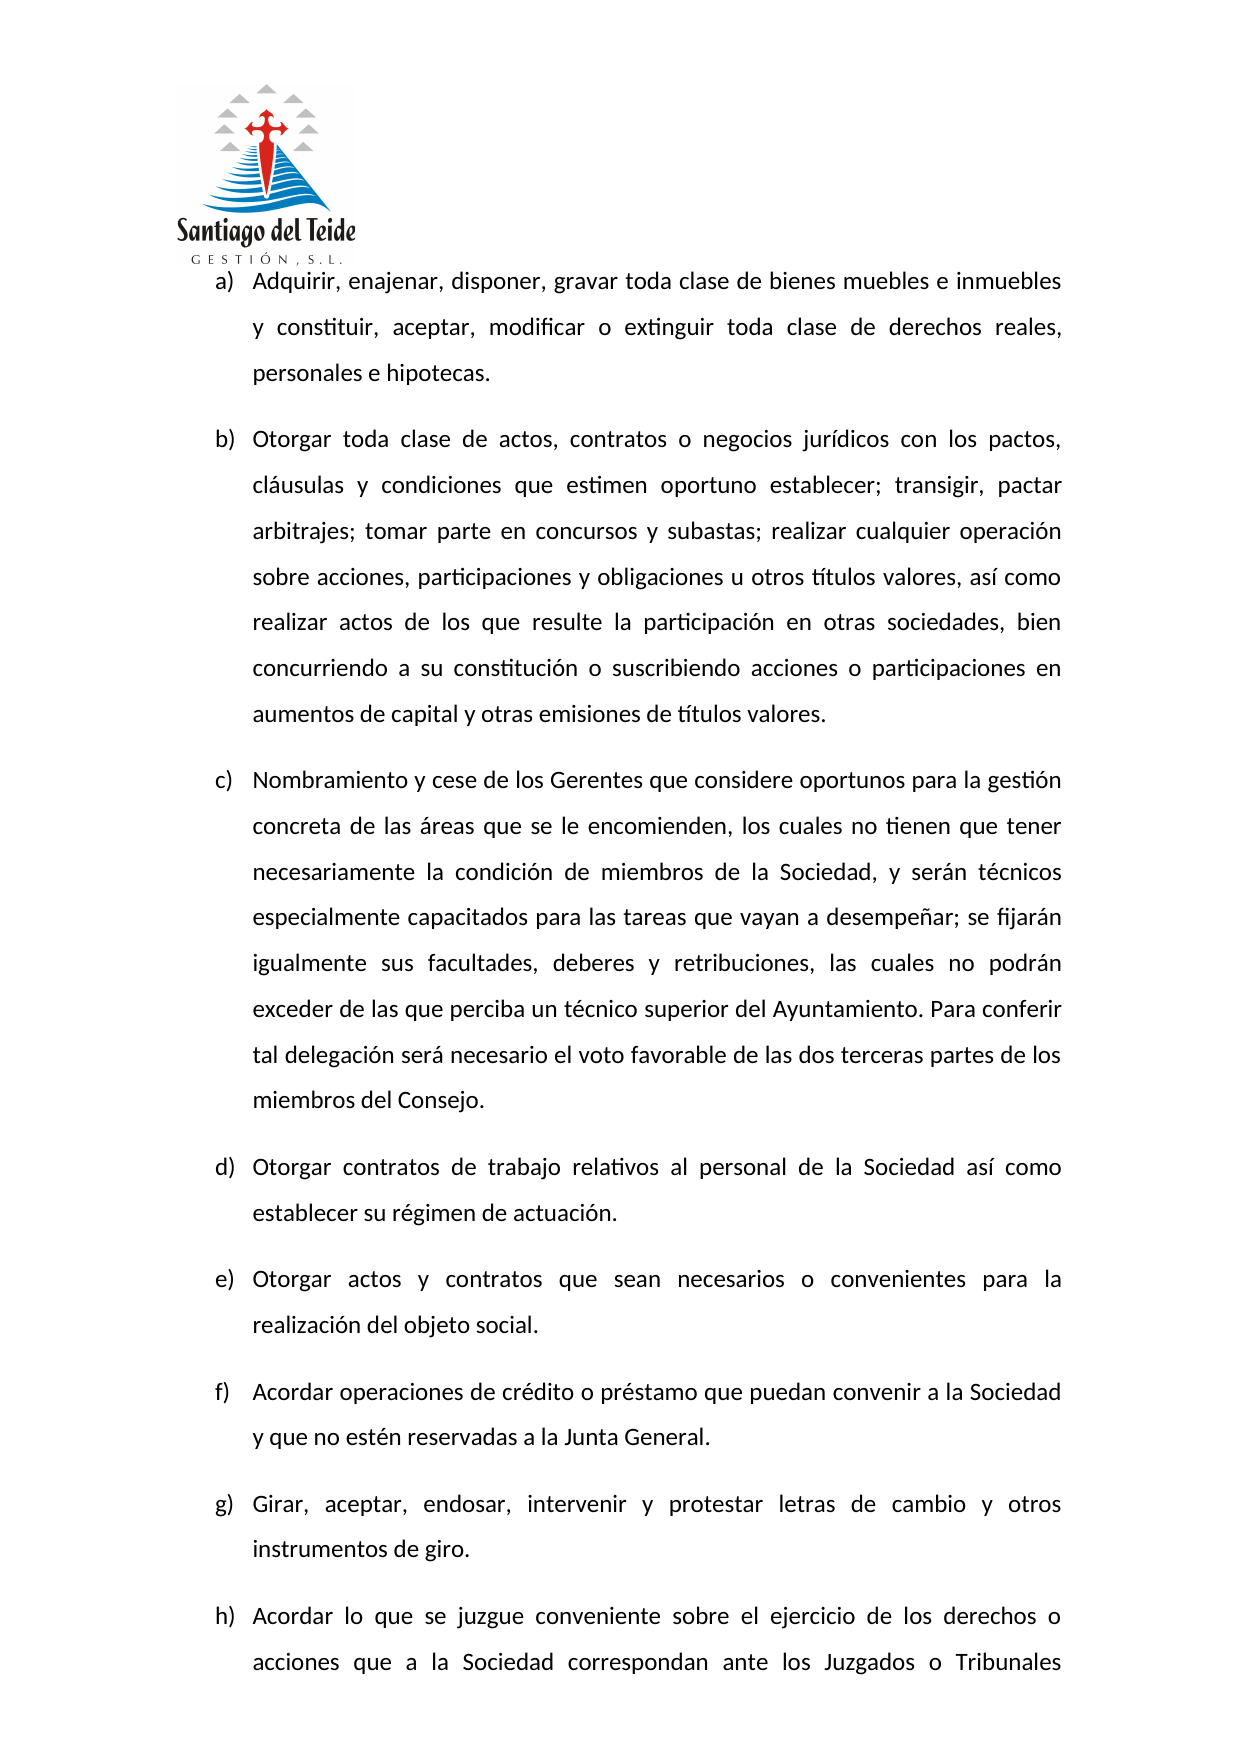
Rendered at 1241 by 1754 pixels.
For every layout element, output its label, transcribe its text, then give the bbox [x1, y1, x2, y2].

list Otorgar actos y contratos que sean necesarios o convenientes para la realización del objeto social. [215, 1263, 1063, 1339]
list Acordar operaciones de crédito o préstamo que puedan convenir a la Sociedad y que no estén reservadas a la Junta General. [215, 1376, 1063, 1452]
list Nombramiento y cese de los Gerentes que considere oportunos para la gestión concreta de las áreas que se le encomienden, los cuales no tienen que tener necesariamente la condición de miembros de la Sociedad, y serán técnicos especialmente capacitados para las tareas que vayan a desempeñar; se fijarán igualmente sus facultades, deberes y retribuciones, las cuales no podrán exceder de las que perciba un técnico superior del Ayuntamiento. Para conferir tal delegación será necesario el voto favorable de las dos terceras partes de los miembros del Consejo. [215, 764, 1063, 1115]
list Girar, aceptar, endosar, intervenir y protestar letras de cambio y otros instrumentos de giro. [215, 1488, 1063, 1564]
list Adquirir, enajenar, disponer, gravar toda clase de bienes muebles e inmuebles y constituir, aceptar, modificar o extinguir toda clase de derechos reales, personales e hipotecas. [215, 265, 1063, 387]
list Acordar lo que se juzgue conveniente sobre el ejercicio de los derechos o acciones que a la Sociedad correspondan ante los Juzgados o Tribunales [215, 1600, 1063, 1676]
list Otorgar contratos de trabajo relativos al personal de la Sociedad así como establecer su régimen de actuación. [215, 1151, 1063, 1227]
list Otorgar toda clase de actos, contratos o negocios jurídicos con los pactos, cláusulas y condiciones que estimen oportuno establecer; transigir, pactar arbitrajes; tomar parte en concursos y subastas; realizar cualquier operación sobre acciones, participaciones y obligaciones u otros títulos valores, así como realizar actos de los que resulte la participación en otras sociedades, bien concurriendo a su constitución o suscribiendo acciones o participaciones en aumentos de capital y otras emisiones de títulos valores. [215, 423, 1063, 728]
